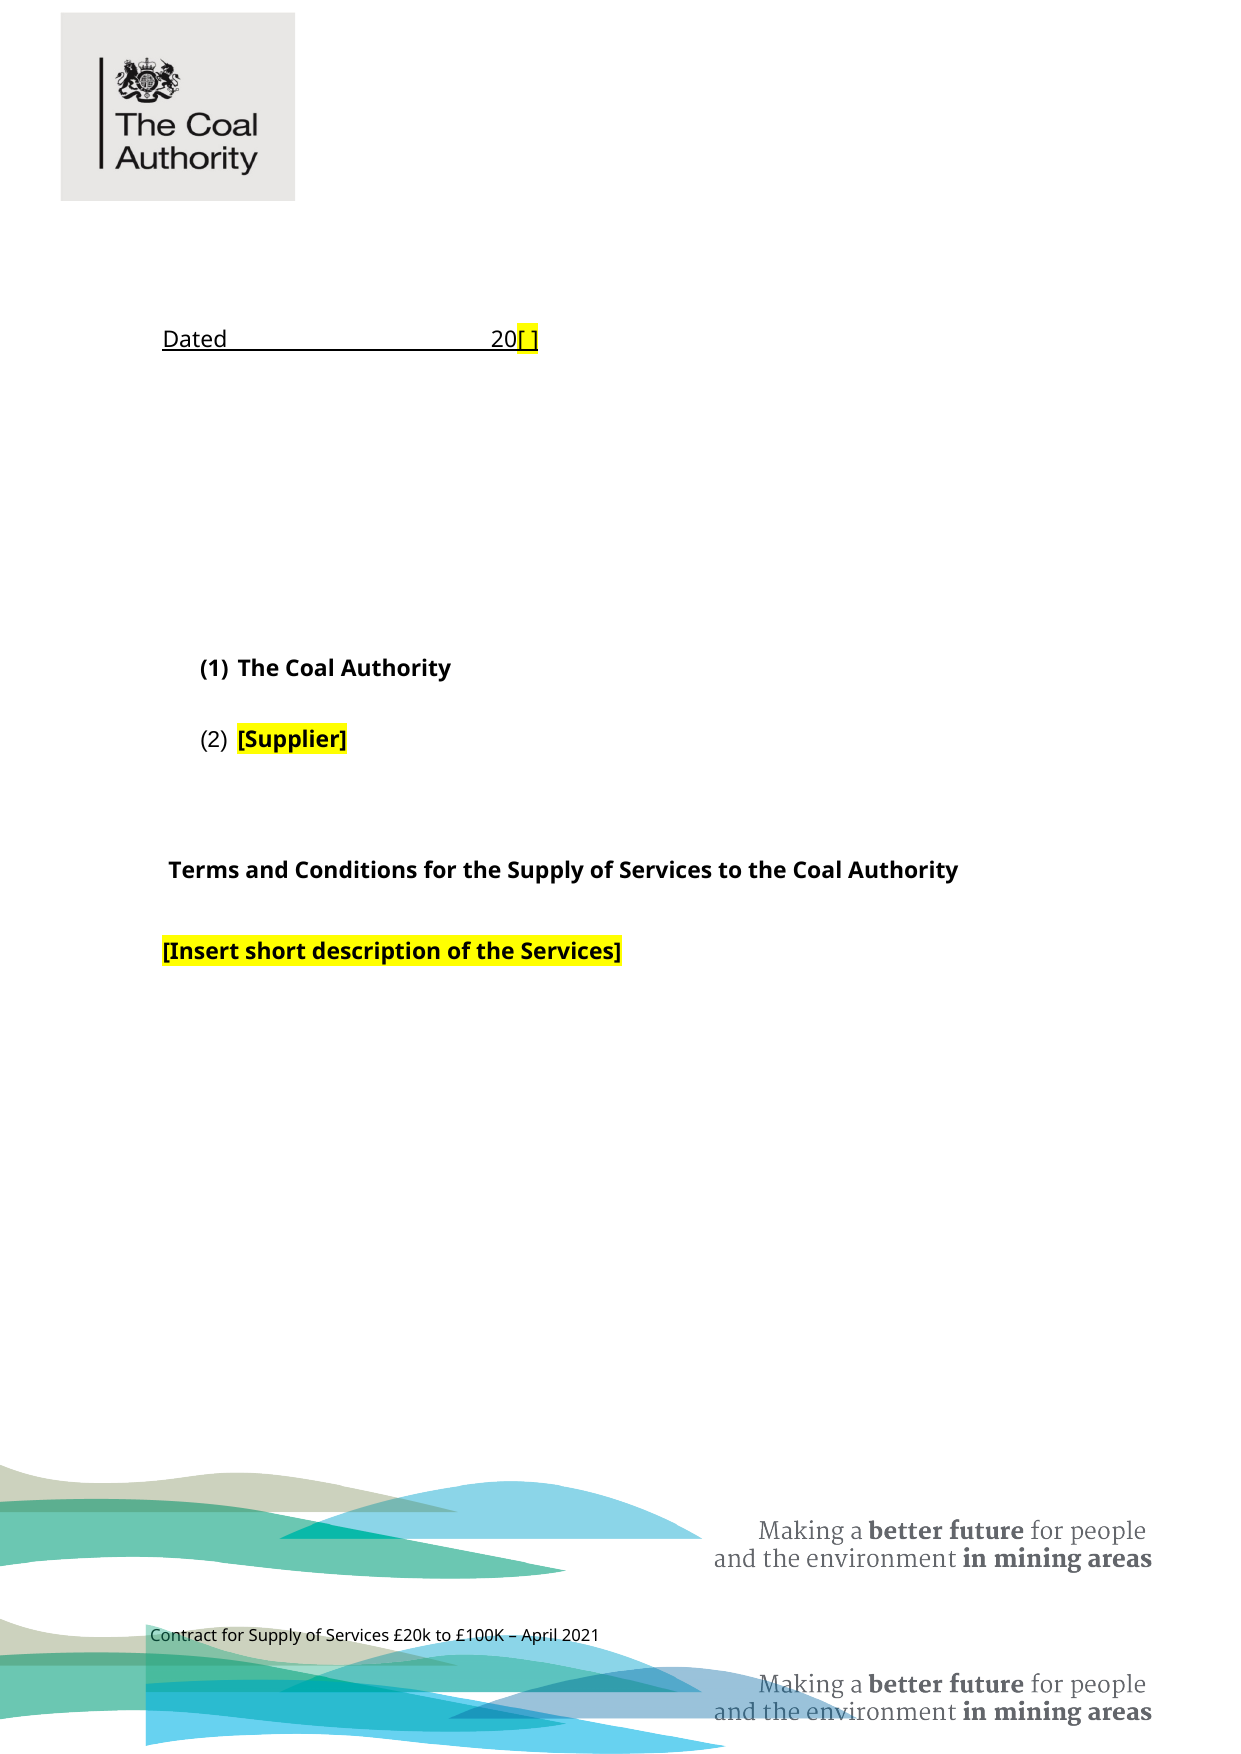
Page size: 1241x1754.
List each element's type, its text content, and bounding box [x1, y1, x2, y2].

table_cell The Coal Authority [Supplier] [150, 588, 1125, 852]
table_header Dated 20[ ] [150, 176, 1125, 588]
table_cell Terms and Conditions for the Supply of Services to the Coal Authority [Insert short description of the Services] [150, 853, 1125, 1017]
